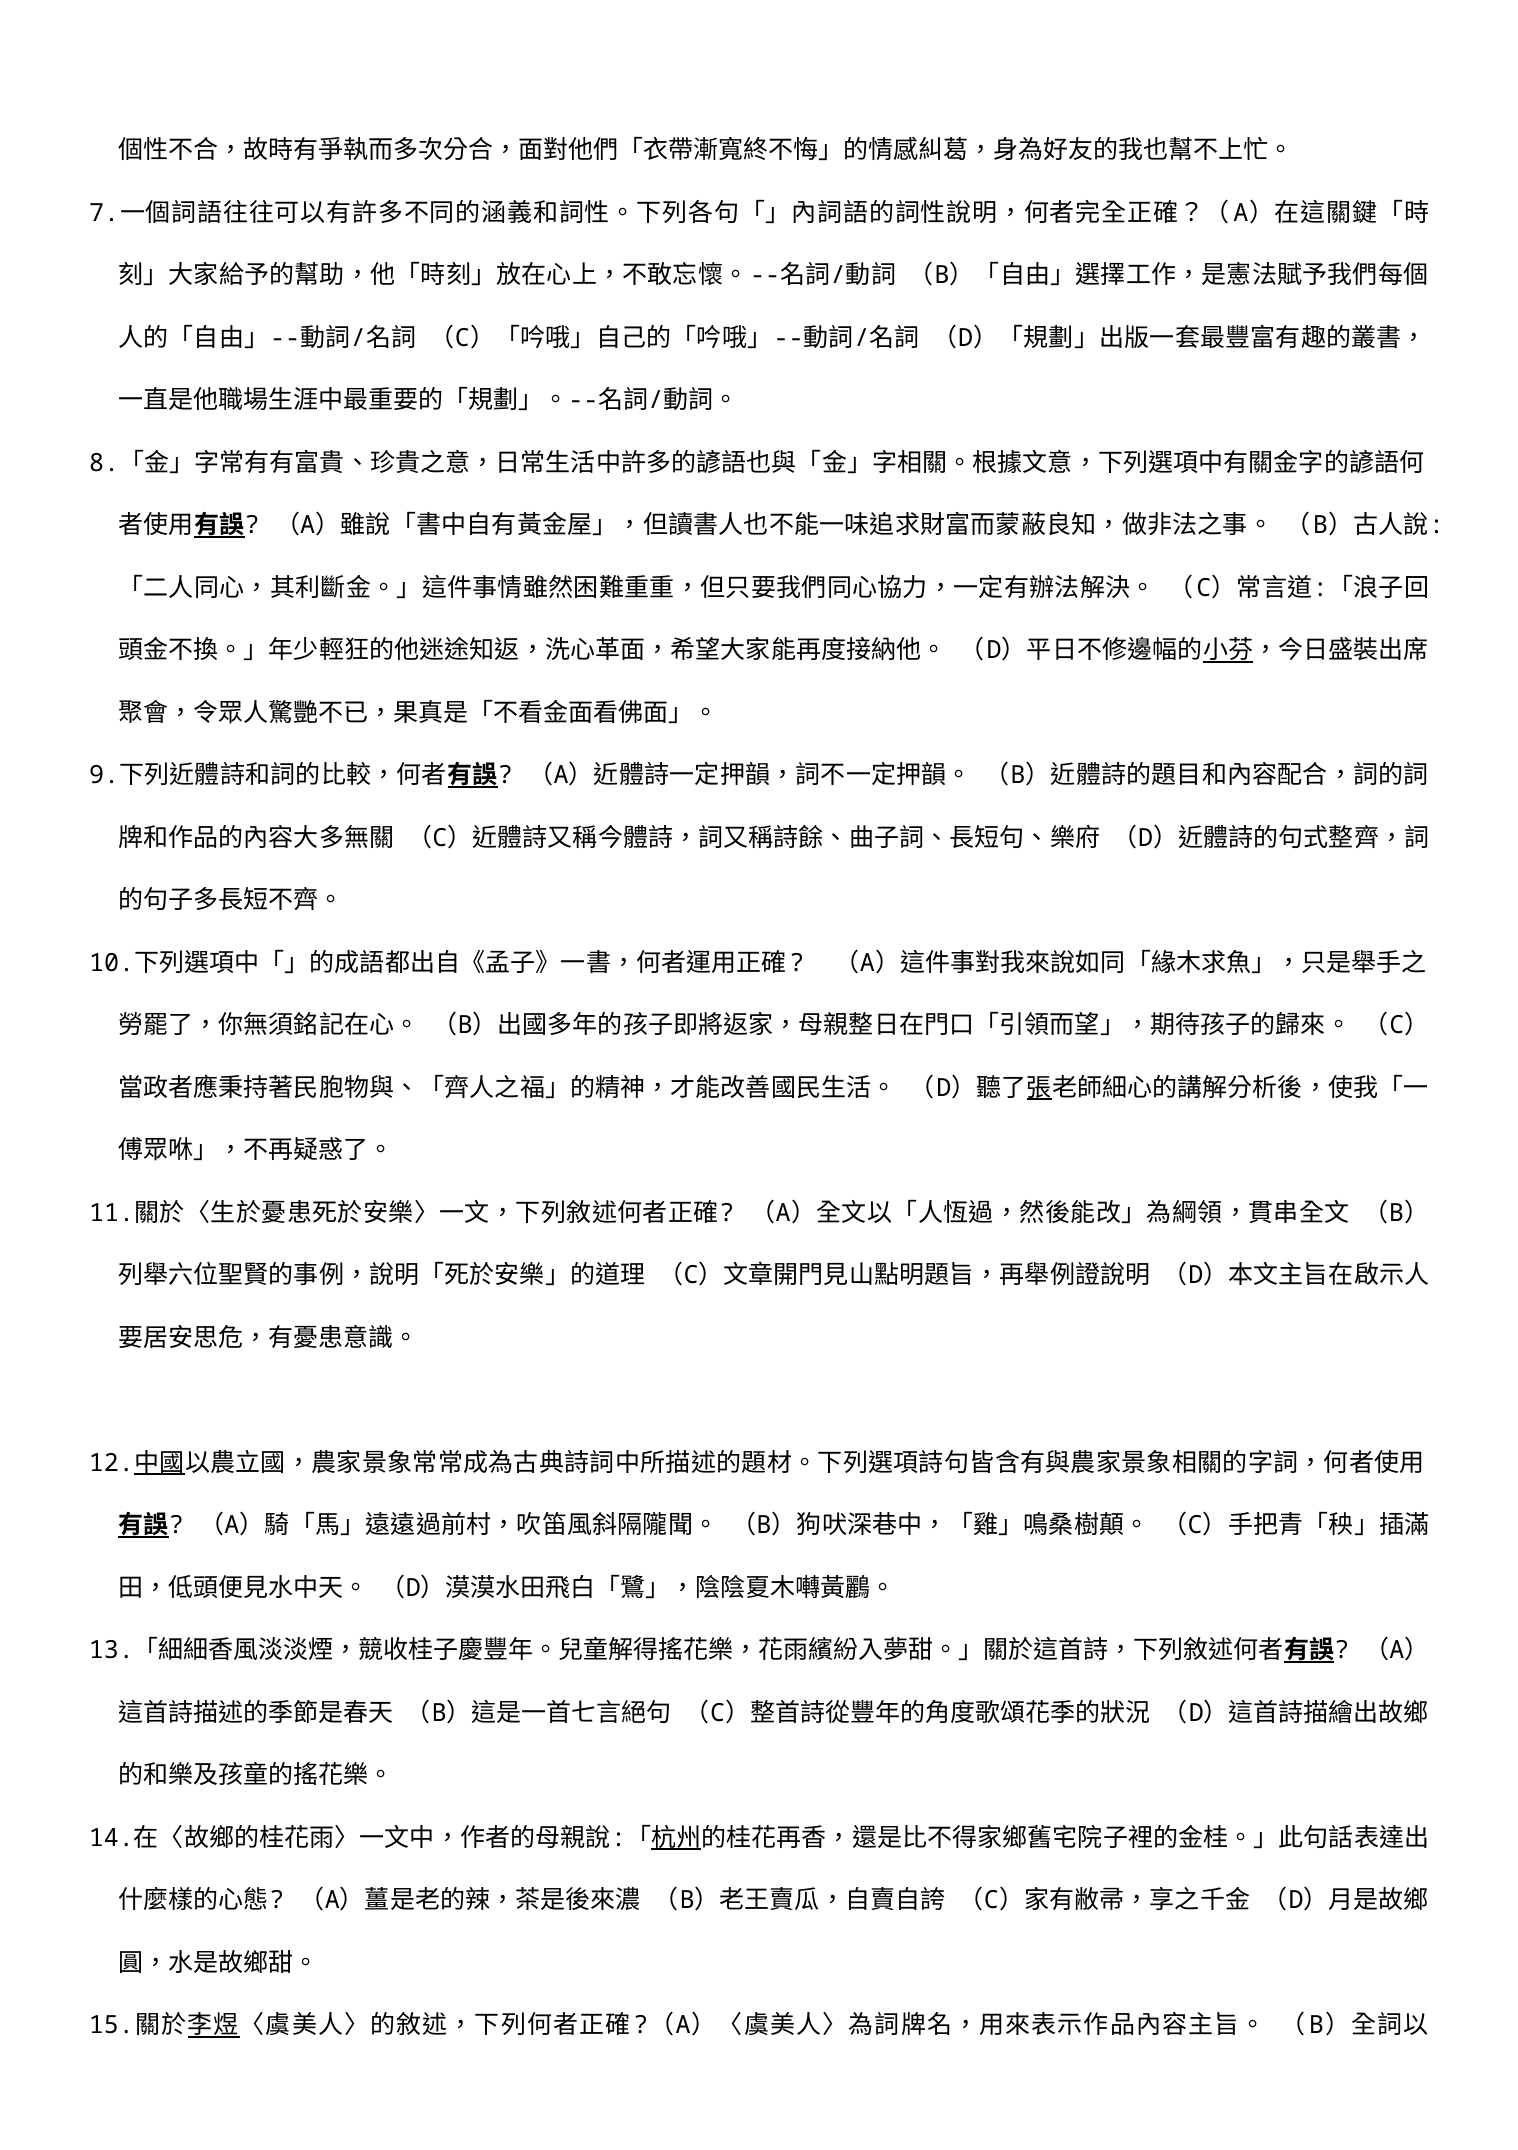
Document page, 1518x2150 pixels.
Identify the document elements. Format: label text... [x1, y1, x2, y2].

text 13.「細細香風淡淡煙，競收桂子慶豐年。兒童解得搖花樂，花雨繽紛入夢甜。」關於這首詩，下列敘述何者有誤? （A）這首詩描述的季節是春天 （B）這是一首七言絕句 （C）整首詩從豐年的角度歌頌花季的狀況 （D）這首詩描繪出故鄉的和樂及孩童的搖花樂。 [89, 1606, 1429, 1794]
text 9.下列近體詩和詞的比較，何者有誤? （A）近體詩一定押韻，詞不一定押韻。 （B）近體詩的題目和內容配合，詞的詞牌和作品的內容大多無關 （C）近體詩又稱今體詩，詞又稱詩餘、曲子詞、長短句、樂府 （D）近體詩的句式整齊，詞的句子多長短不齊。 [89, 731, 1429, 919]
text 8.「金」字常有有富貴、珍貴之意，日常生活中許多的諺語也與「金」字相關。根據文意，下列選項中有關金字的諺語何者使用有誤? （A）雖說「書中自有黃金屋」，但讀書人也不能一味追求財富而蒙蔽良知，做非法之事。 （B）古人說:「二人同心，其利斷金。」這件事情雖然困難重重，但只要我們同心協力，一定有辦法解決。 （C）常言道:「浪子回頭金不換。」年少輕狂的他迷途知返，洗心革面，希望大家能再度接納他。 （D）平日不修邊幅的小芬，今日盛裝出席聚會，令眾人驚艷不已，果真是「不看金面看佛面」。 [89, 419, 1429, 731]
text 14.在〈故鄉的桂花雨〉一文中，作者的母親說:「杭州的桂花再香，還是比不得家鄉舊宅院子裡的金桂。」此句話表達出什麼樣的心態? （A）薑是老的辣，茶是後來濃 （B）老王賣瓜，自賣自誇 （C）家有敝帚，享之千金 （D）月是故鄉圓，水是故鄉甜。 [89, 1794, 1429, 1981]
text 15.關於李煜〈虞美人〉的敘述，下列何者正確?（A）〈虞美人〉為詞牌名，用來表示作品內容主旨。 （B）全詞以 [89, 1981, 1429, 2044]
text 12.中國以農立國，農家景象常常成為古典詩詞中所描述的題材。下列選項詩句皆含有與農家景象相關的字詞，何者使用有誤? （A）騎「馬」遠遠過前村，吹笛風斜隔隴聞。 （B）狗吠深巷中，「雞」鳴桑樹顛。 （C）手把青「秧」插滿田，低頭便見水中天。 （D）漠漠水田飛白「鷺」，陰陰夏木囀黃鸝。 [89, 1419, 1429, 1606]
text 11.關於〈生於憂患死於安樂〉一文，下列敘述何者正確? （A）全文以「人恆過，然後能改」為綱領，貫串全文 （B）列舉六位聖賢的事例，說明「死於安樂」的道理 （C）文章開門見山點明題旨，再舉例證說明 （D）本文主旨在啟示人要居安思危，有憂患意識。 [89, 1169, 1429, 1356]
text 7.一個詞語往往可以有許多不同的涵義和詞性。下列各句「」內詞語的詞性說明，何者完全正確？（A）在這關鍵「時刻」大家給予的幫助，他「時刻」放在心上，不敢忘懷。--名詞/動詞 （B）「自由」選擇工作，是憲法賦予我們每個人的「自由」--動詞/名詞 （C）「吟哦」自己的「吟哦」--動詞/名詞 （D）「規劃」出版一套最豐富有趣的叢書，一直是他職場生涯中最重要的「規劃」。--名詞/動詞。 [89, 169, 1429, 419]
text 個性不合，故時有爭執而多次分合，面對他們「衣帶漸寬終不悔」的情感糾葛，身為好友的我也幫不上忙。 [89, 106, 1429, 169]
text 10.下列選項中「」的成語都出自《孟子》一書，何者運用正確? （A）這件事對我來說如同「緣木求魚」，只是舉手之勞罷了，你無須銘記在心。 （B）出國多年的孩子即將返家，母親整日在門口「引領而望」，期待孩子的歸來。 （C）當政者應秉持著民胞物與、「齊人之福」的精神，才能改善國民生活。 （D）聽了張老師細心的講解分析後，使我「一傅眾咻」，不再疑惑了。 [89, 919, 1429, 1169]
